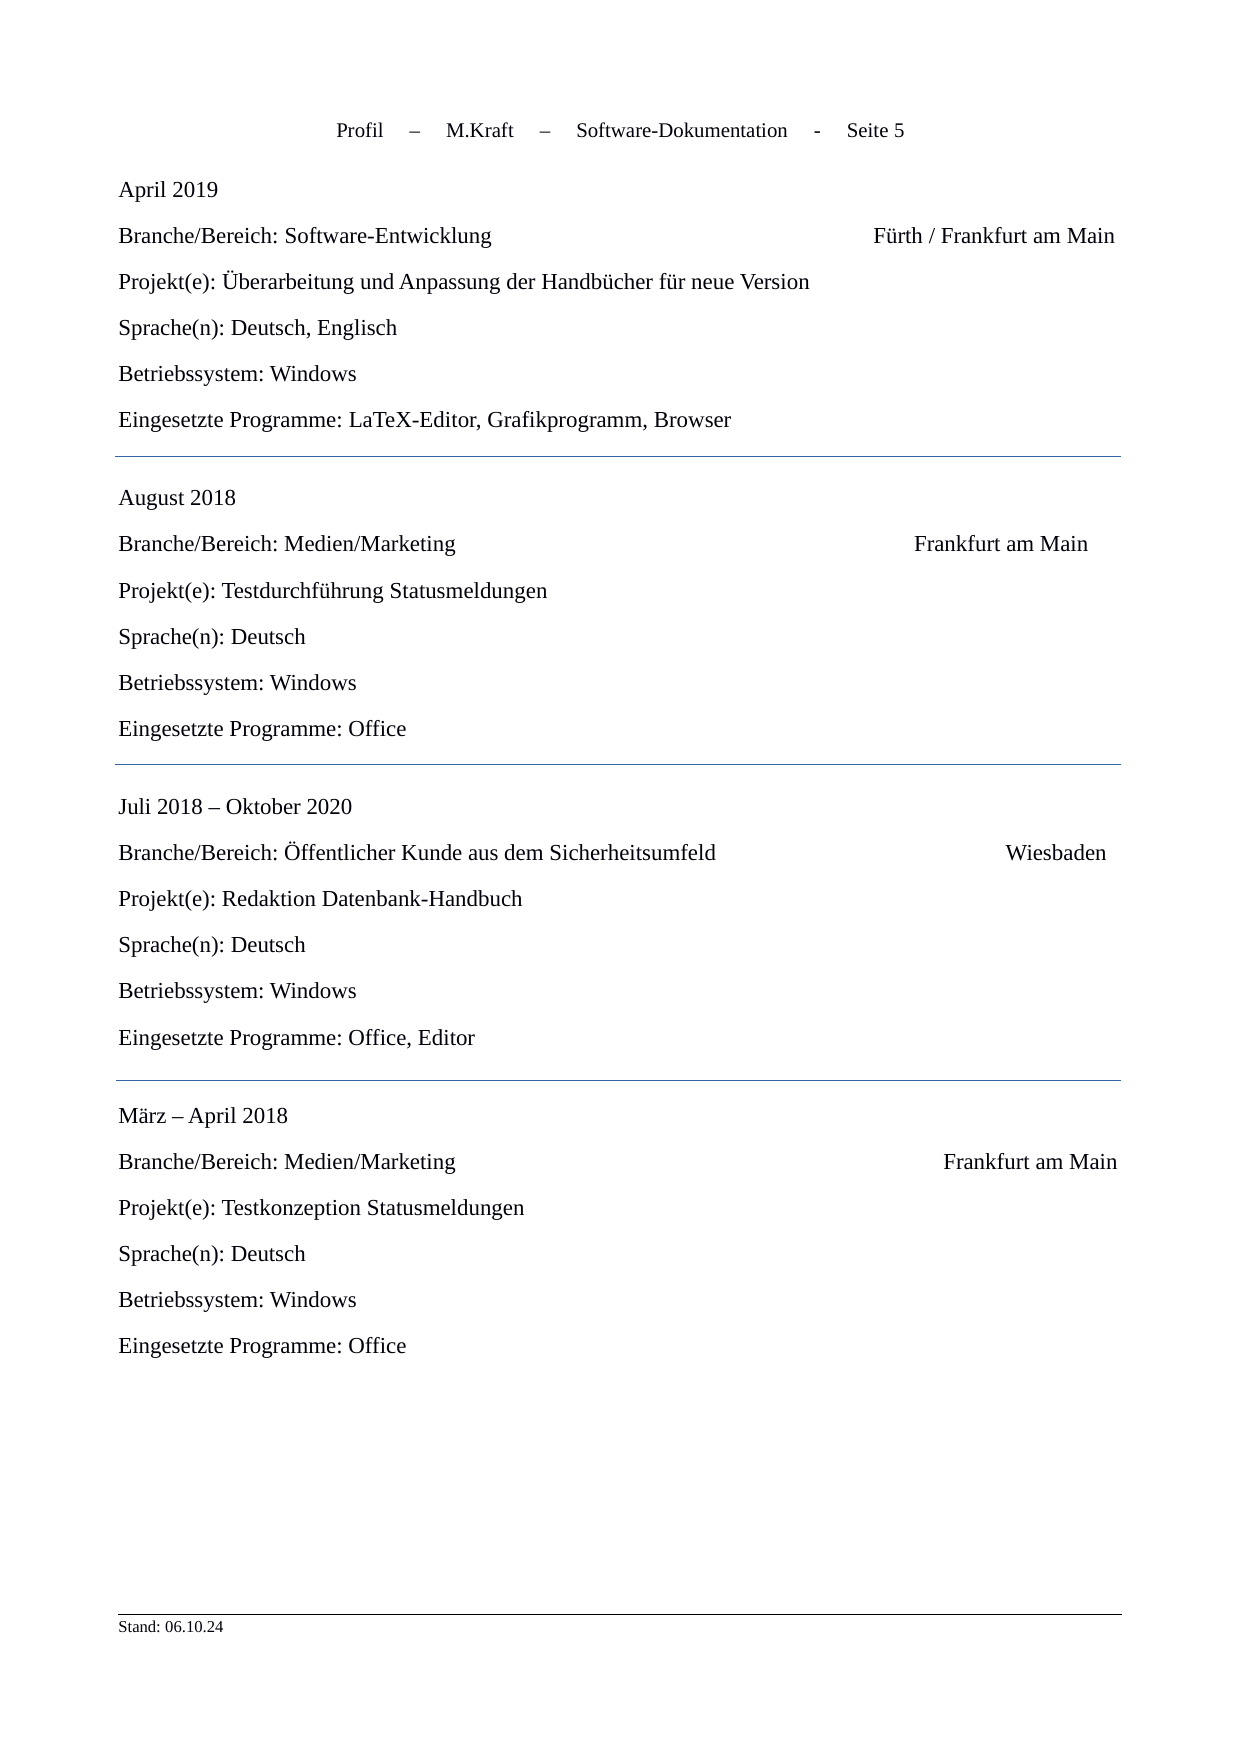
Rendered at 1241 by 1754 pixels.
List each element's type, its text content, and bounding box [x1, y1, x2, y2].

text April 2019 [118, 176, 1122, 202]
text Branche/Bereich: Medien/Marketing Frankfurt am Main [118, 531, 1122, 557]
text Juli 2018 – Oktober 2020 [118, 793, 1122, 819]
text Eingesetzte Programme: Office [118, 715, 1122, 741]
text Betriebssystem: Windows [118, 360, 1122, 387]
text Projekt(e): Testkonzeption Statusmeldungen [118, 1194, 1122, 1220]
text Sprache(n): Deutsch, Englisch [118, 314, 1122, 341]
text Eingesetzte Programme: Office [118, 1332, 1122, 1359]
text Eingesetzte Programme: LaTeX-Editor, Grafikprogramm, Browser [118, 406, 1122, 433]
text Betriebssystem: Windows [118, 669, 1122, 695]
text Sprache(n): Deutsch [118, 1240, 1122, 1266]
text Betriebssystem: Windows [118, 978, 1122, 1004]
text Projekt(e): Überarbeitung und Anpassung der Handbücher für neue Version [118, 268, 1122, 294]
text Eingesetzte Programme: Office, Editor [118, 1024, 1122, 1050]
text Projekt(e): Testdurchführung Statusmeldungen [118, 577, 1122, 603]
text Betriebssystem: Windows [118, 1286, 1122, 1313]
text Branche/Bereich: Öffentlicher Kunde aus dem Sicherheitsumfeld Wiesbaden [118, 839, 1122, 866]
text Branche/Bereich: Medien/Marketing Frankfurt am Main [118, 1148, 1122, 1174]
text März – April 2018 [118, 1102, 1122, 1128]
text Sprache(n): Deutsch [118, 931, 1122, 958]
text Branche/Bereich: Software-Entwicklung Fürth / Frankfurt am Main [118, 222, 1122, 248]
text Projekt(e): Redaktion Datenbank-Handbuch [118, 885, 1122, 912]
text Sprache(n): Deutsch [118, 623, 1122, 649]
text August 2018 [118, 484, 1122, 511]
